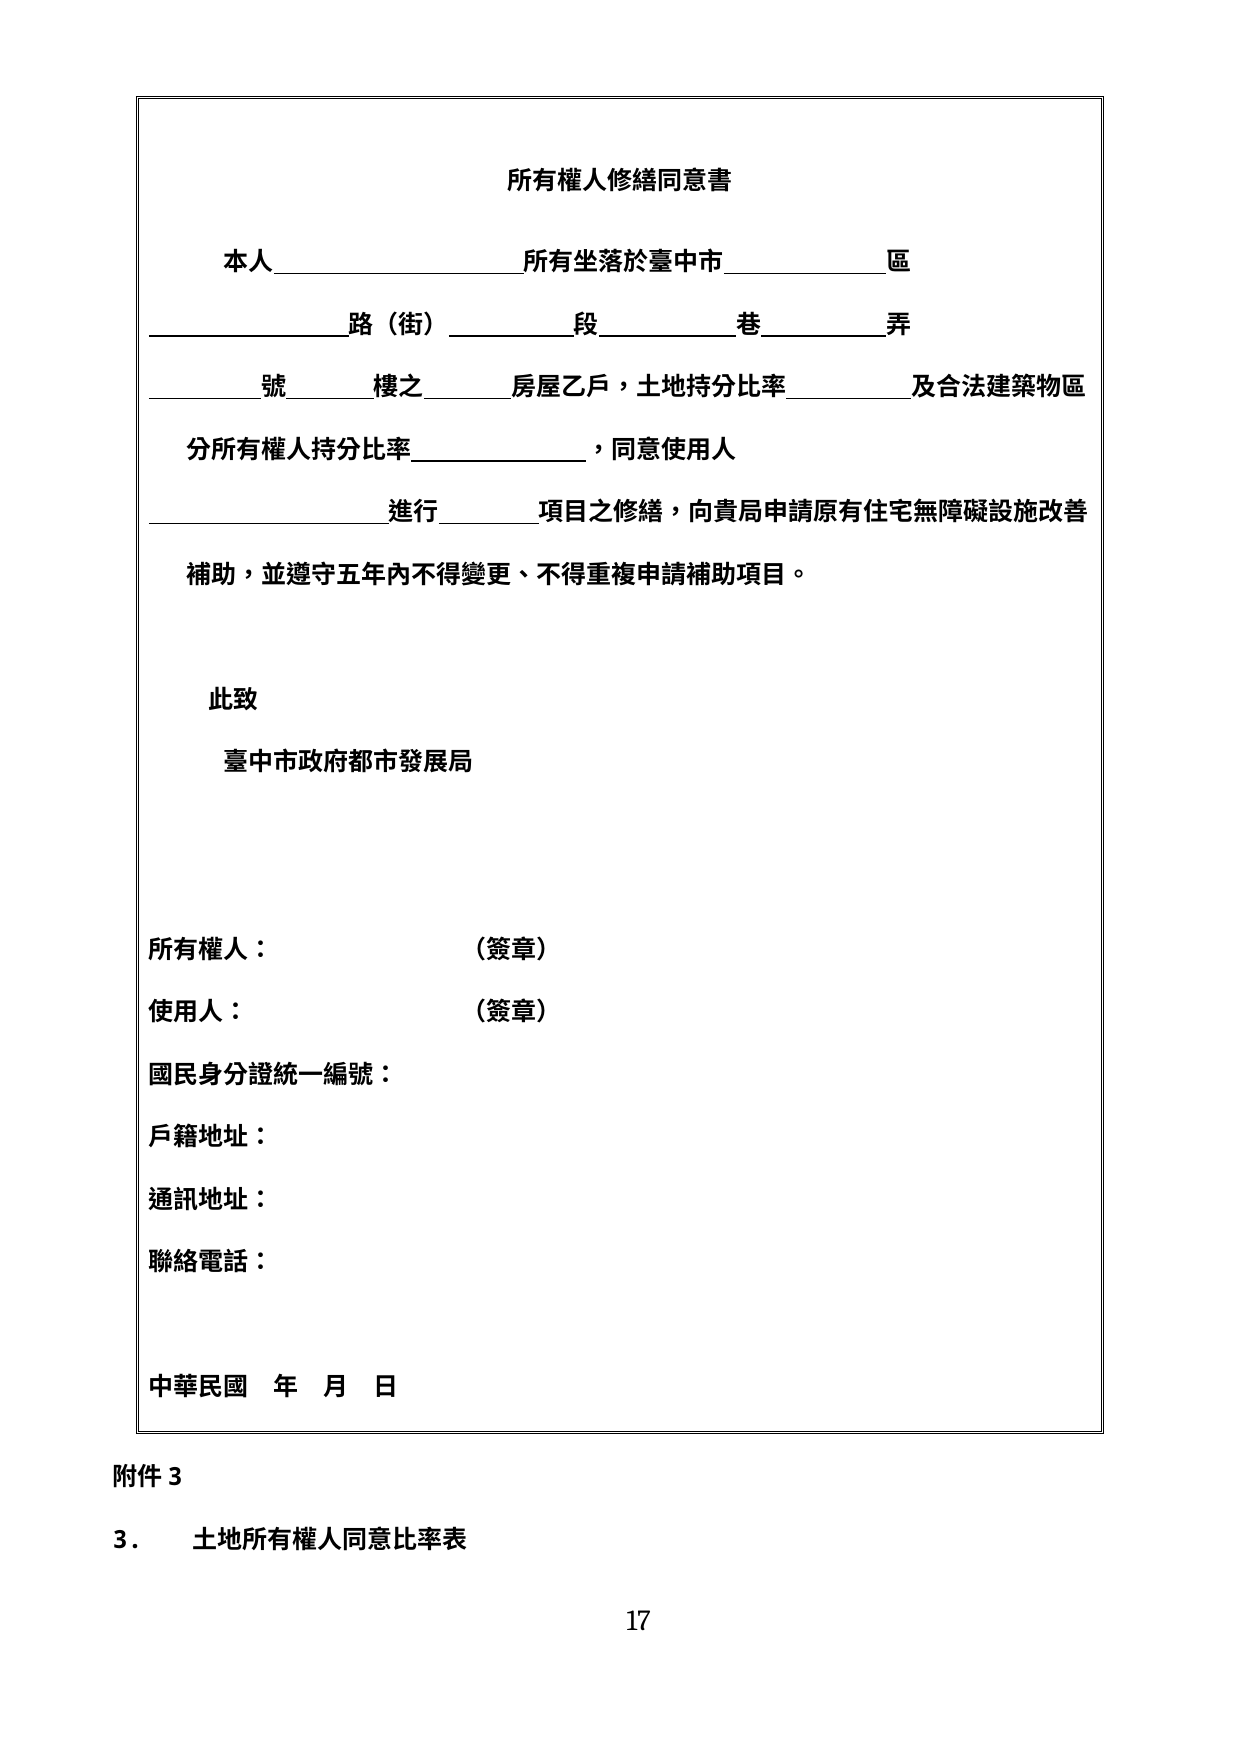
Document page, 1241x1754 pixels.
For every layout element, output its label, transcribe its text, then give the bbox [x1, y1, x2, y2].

table_header 所有權人修繕同意書 本人 所有坐落於臺中市 區 路（街） 段 巷 弄 號 樓之 房屋乙戶，土地持分比率 及合法建築物區分所有權人持分比率 ，同意使用人 進行 項目之修繕，向貴局申請原有住宅無障礙設施改善補助，並遵守五年內不得變更、不得重複申請補助項目。 此致 臺中市政府都市發展局 所有權人： （簽章） 使用人： （簽章） 國民身分證統一編號： 戶籍地址： 通訊地址： 聯絡電話： 中華民國 年 月 日 [139, 99, 1101, 1431]
list 土地所有權人同意比率表 [112, 1497, 1128, 1559]
text 附件3 [112, 1434, 1128, 1497]
